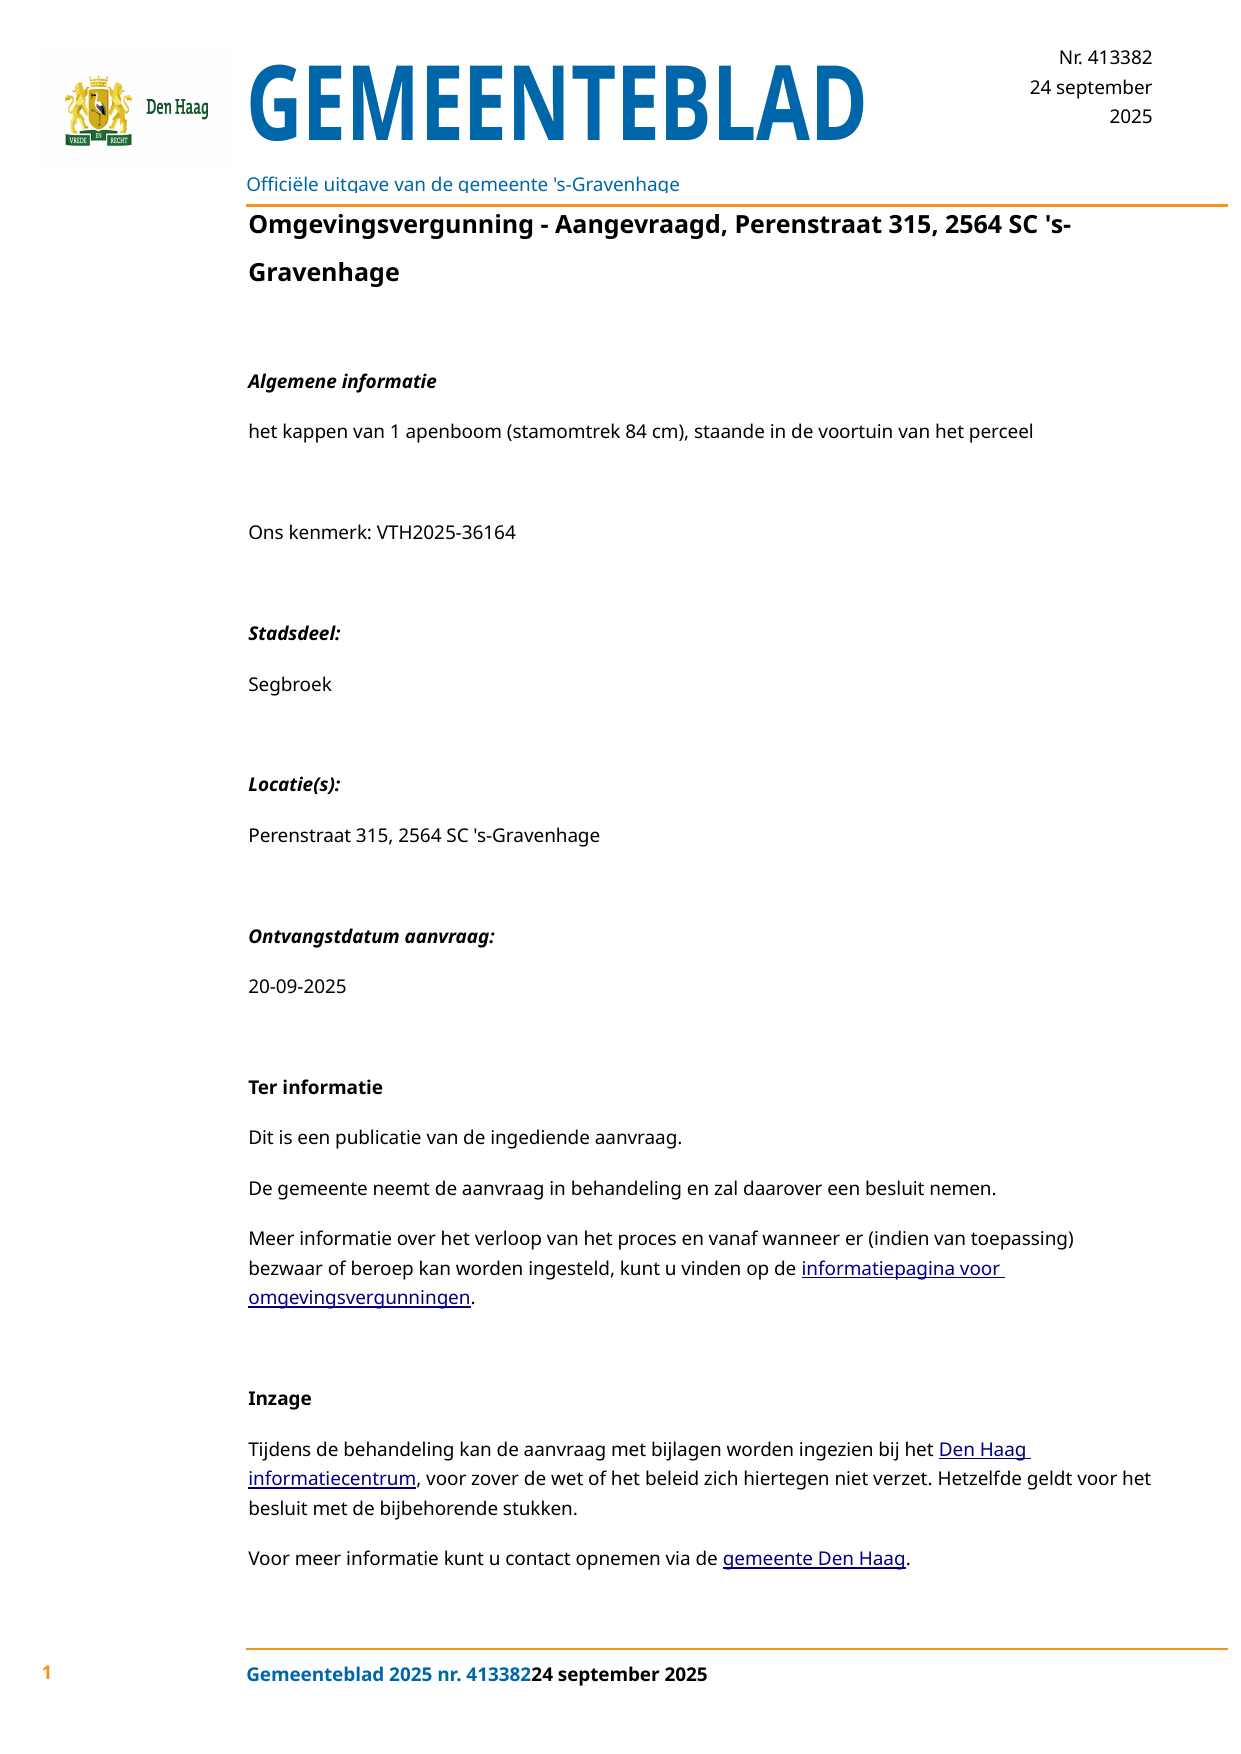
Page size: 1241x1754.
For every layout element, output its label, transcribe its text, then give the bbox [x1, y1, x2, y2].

text Segbroek [248, 671, 1152, 697]
text Ter informatie [248, 1074, 1152, 1100]
picture [41, 47, 231, 172]
text Algemene informatie [248, 368, 1152, 394]
text De gemeente neemt de aanvraag in behandeling en zal daarover een besluit nemen. [248, 1175, 1152, 1201]
text 20-09-2025 [248, 973, 1152, 999]
text het kappen van 1 apenboom (stamomtrek 84 cm), staande in de voortuin van het perceel [248, 419, 1152, 444]
text Tijdens de behandeling kan de aanvraag met bijlagen worden ingezien bij het Den Haag informatiecentrum, voor zover de wet of het beleid zich hiertegen niet verzet. Hetzelfde geldt voor het besluit met de bijbehorende stukken. [248, 1436, 1152, 1521]
text Voor meer informatie kunt u contact opnemen via de gemeente Den Haag. [248, 1545, 1152, 1571]
text Ons kenmerk: VTH2025-36164 [248, 519, 1152, 545]
text Perenstraat 315, 2564 SC 's-Gravenhage [248, 822, 1152, 848]
text Omgevingsvergunning - Aangevraagd, Perenstraat 315, 2564 SC 's-Gravenhage [248, 207, 1152, 288]
text Meer informatie over het verloop van het proces en vanaf wanneer er (indien van toepassing) bezwaar of beroep kan worden ingesteld, kunt u vinden op de informatiepagina voor omgevingsvergunningen. [248, 1225, 1152, 1310]
text Inzage [248, 1385, 1152, 1411]
text Stadsdeel: [248, 620, 1152, 646]
text Locatie(s): [248, 772, 1152, 797]
text Ontvangstdatum aanvraag: [248, 923, 1152, 949]
text Dit is een publicatie van de ingediende aanvraag. [248, 1124, 1152, 1150]
